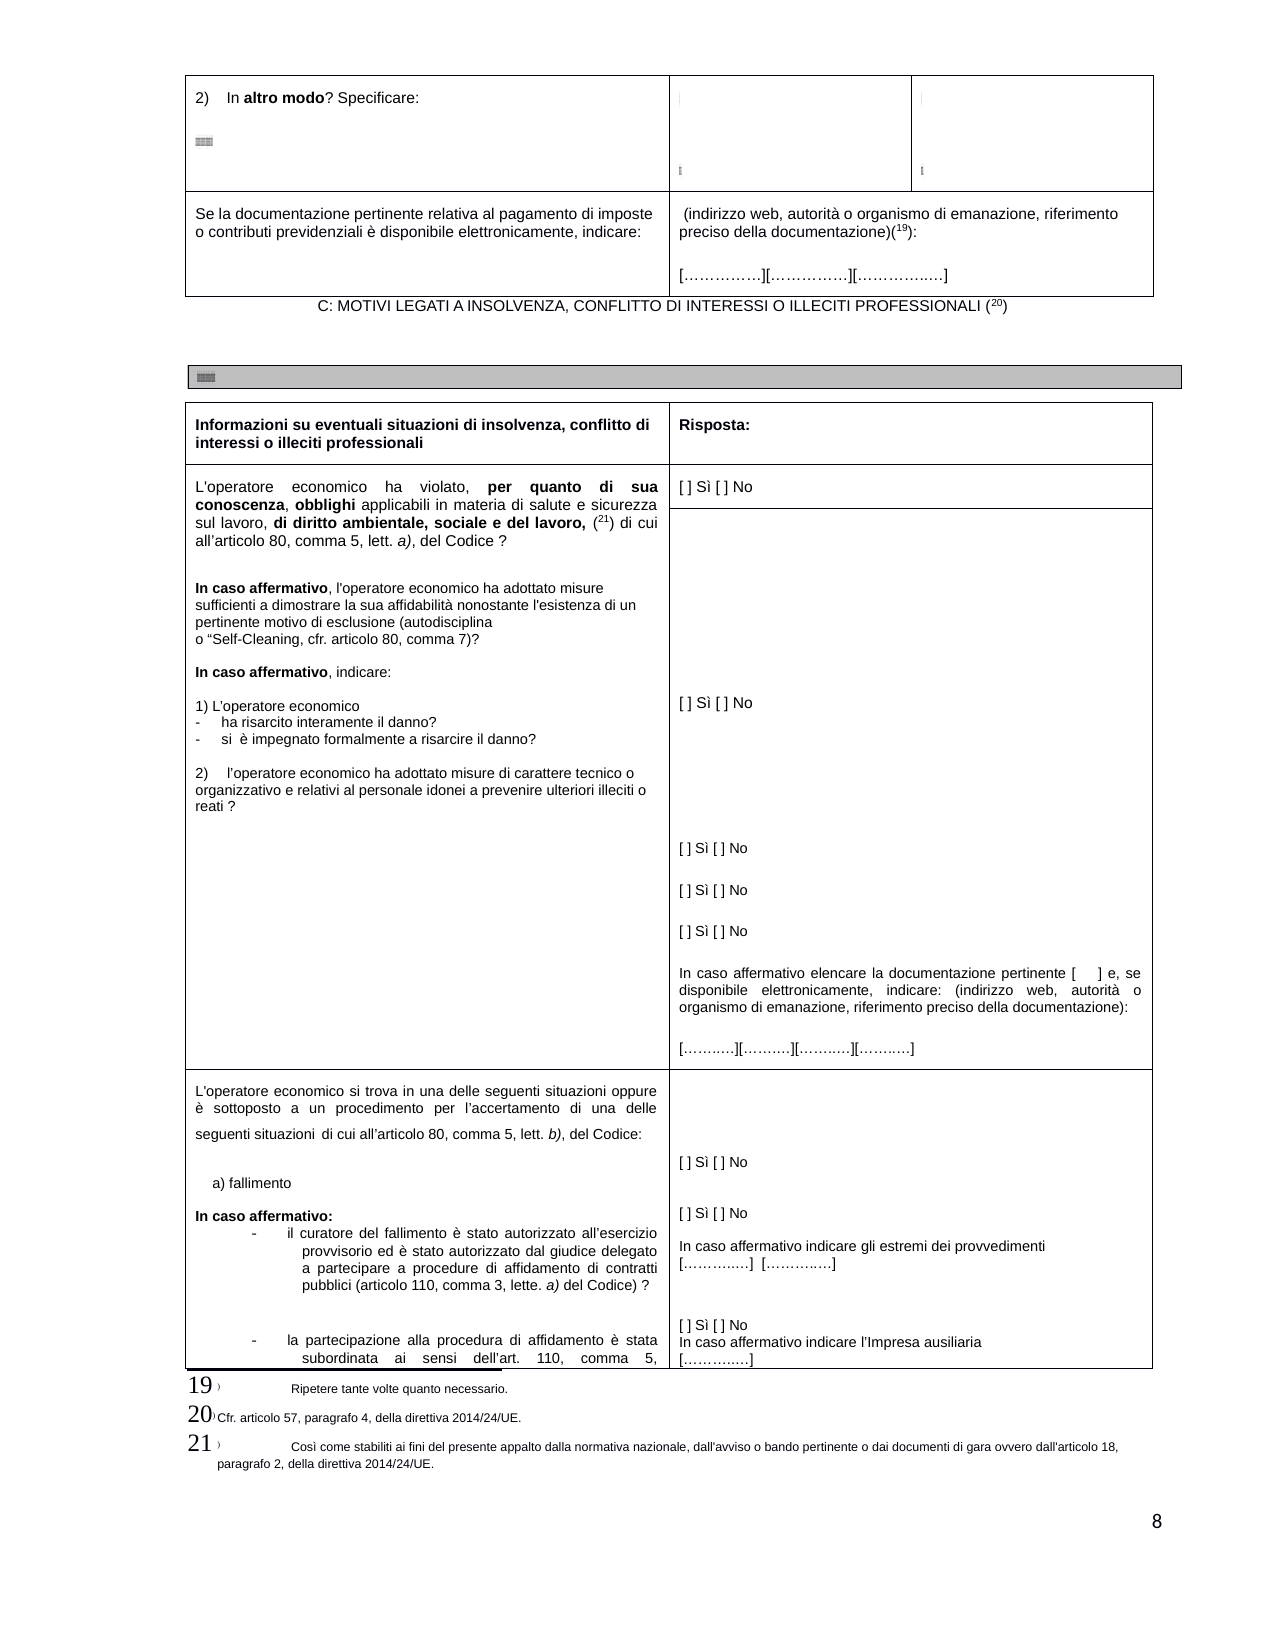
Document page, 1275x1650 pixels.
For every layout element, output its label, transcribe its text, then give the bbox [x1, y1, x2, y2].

table_cell [ ] Sì [ ] No [ ] Sì [ ] No In caso affermativo indicare gli estremi dei provvedimenti [………..…] [………..…] [ ] Sì [ ] No In caso affermativo indicare l’Impresa ausiliaria [………..…] [670, 1070, 1152, 1367]
table_cell a) [………..…] b) [……..……] c1) [ ] Sì [ ] No - [ ] Sì [ ] No - [………………] - [………………] c2) [………….…] d) [ ] Sì [ ] No In caso affermativo, fornire informazioni dettagliate: [……] [912, 76, 1153, 191]
table_cell L'operatore economico ha violato, per quanto di sua conoscenza, obblighi applicabili in materia di salute e sicurezza sul lavoro, di diritto ambientale, sociale e del lavoro, () di cui all’articolo 80, comma 5, lett. a), del Codice ? In caso affermativo, l'operatore economico ha adottato misure sufficienti a dimostrare la sua affidabilità nonostante l'esistenza di un pertinente motivo di esclusione (autodisciplina o “Self-Cleaning, cfr. articolo 80, comma 7)? In caso affermativo, indicare: 1) L’operatore economico - ha risarcito interamente il danno? - si è impegnato formalmente a risarcire il danno? 2) l’operatore economico ha adottato misure di carattere tecnico o organizzativo e relativi al personale idonei a prevenire ulteriori illeciti o reati ? [186, 465, 669, 1069]
text ) Cfr. articolo 57, paragrafo 4, della direttiva 2014/24/UE. [187, 1399, 1137, 1428]
table_header Risposta: [670, 403, 1152, 464]
table_cell a) [………..…] b) [……..……] c1) [ ] Sì [ ] No - [ ] Sì [ ] No - [………………] - [………………] c2) [………….…] d) [ ] Sì [ ] No In caso affermativo, fornire informazioni dettagliate: [……] [670, 76, 911, 191]
table_cell (indirizzo web, autorità o organismo di emanazione, riferimento preciso della documentazione)(): [……………][……………][…………..…] [670, 192, 1153, 296]
table_cell Se la documentazione pertinente relativa al pagamento di imposte o contributi previdenziali è disponibile elettronicamente, indicare: [186, 192, 669, 296]
table_header Informazioni su eventuali situazioni di insolvenza, conflitto di interessi o illeciti professionali [186, 403, 669, 464]
table_cell [ ] Sì [ ] No [670, 465, 1152, 508]
text Si noti che ai fini del presente appalto alcuni dei motivi di esclusione elencati di seguito potrebbero essere stati oggetto di una definizione più precisa nel diritto nazionale, nell'avviso o bando pertinente o nei documenti di gara. Il diritto nazionale può ad esempio prevedere che nel concetto di "grave illecito professionale" rientrino forme diverse di condotta. [189, 366, 1181, 388]
title C: motivi legati a insolvenza, conflitto di interessi o illeciti professionali () [187, 297, 1137, 315]
table_cell In caso negativo, indicare: a) Paese o Stato membro interessato b) Di quale importo si tratta c) Come è stata stabilita tale inottemperanza: 1) Mediante una decisione giudiziaria o amministrativa: Tale decisione è definitiva e vincolante? Indicare la data della sentenza di condanna o della decisione. Nel caso di una sentenza di condanna, se stabilita direttamente nella sentenza di condanna, la durata del periodo d'esclusione: 2) In altro modo? Specificare: d) L'operatore economico ha ottemperato od ottempererà ai suoi obblighi, pagando o impegnandosi in modo vincolante a pagare le imposte, le tasse o i contributi previdenziali dovuti, compresi eventuali interessi o multe, avendo effettuato il pagamento o formalizzato l’impegno prima della scadenza del termine per la presentazione della domanda (articolo 80 comma 4, ultimo periodo, del Codice)? [186, 76, 669, 191]
table_cell L'operatore economico si trova in una delle seguenti situazioni oppure è sottoposto a un procedimento per l’accertamento di una delle seguenti situazioni di cui all’articolo 80, comma 5, lett. b), del Codice: a) fallimento In caso affermativo: il curatore del fallimento è stato autorizzato all’esercizio provvisorio ed è stato autorizzato dal giudice delegato a partecipare a procedure di affidamento di contratti pubblici (articolo 110, comma 3, lette. a) del Codice) ? la partecipazione alla procedura di affidamento è stata subordinata ai sensi dell’art. 110, comma 5, [186, 1070, 669, 1367]
table_cell [ ] Sì [ ] No [ ] Sì [ ] No [ ] Sì [ ] No [ ] Sì [ ] No In caso affermativo elencare la documentazione pertinente [ ] e, se disponibile elettronicamente, indicare: (indirizzo web, autorità o organismo di emanazione, riferimento preciso della documentazione): [……..…][…….…][……..…][……..…] [670, 509, 1152, 1069]
